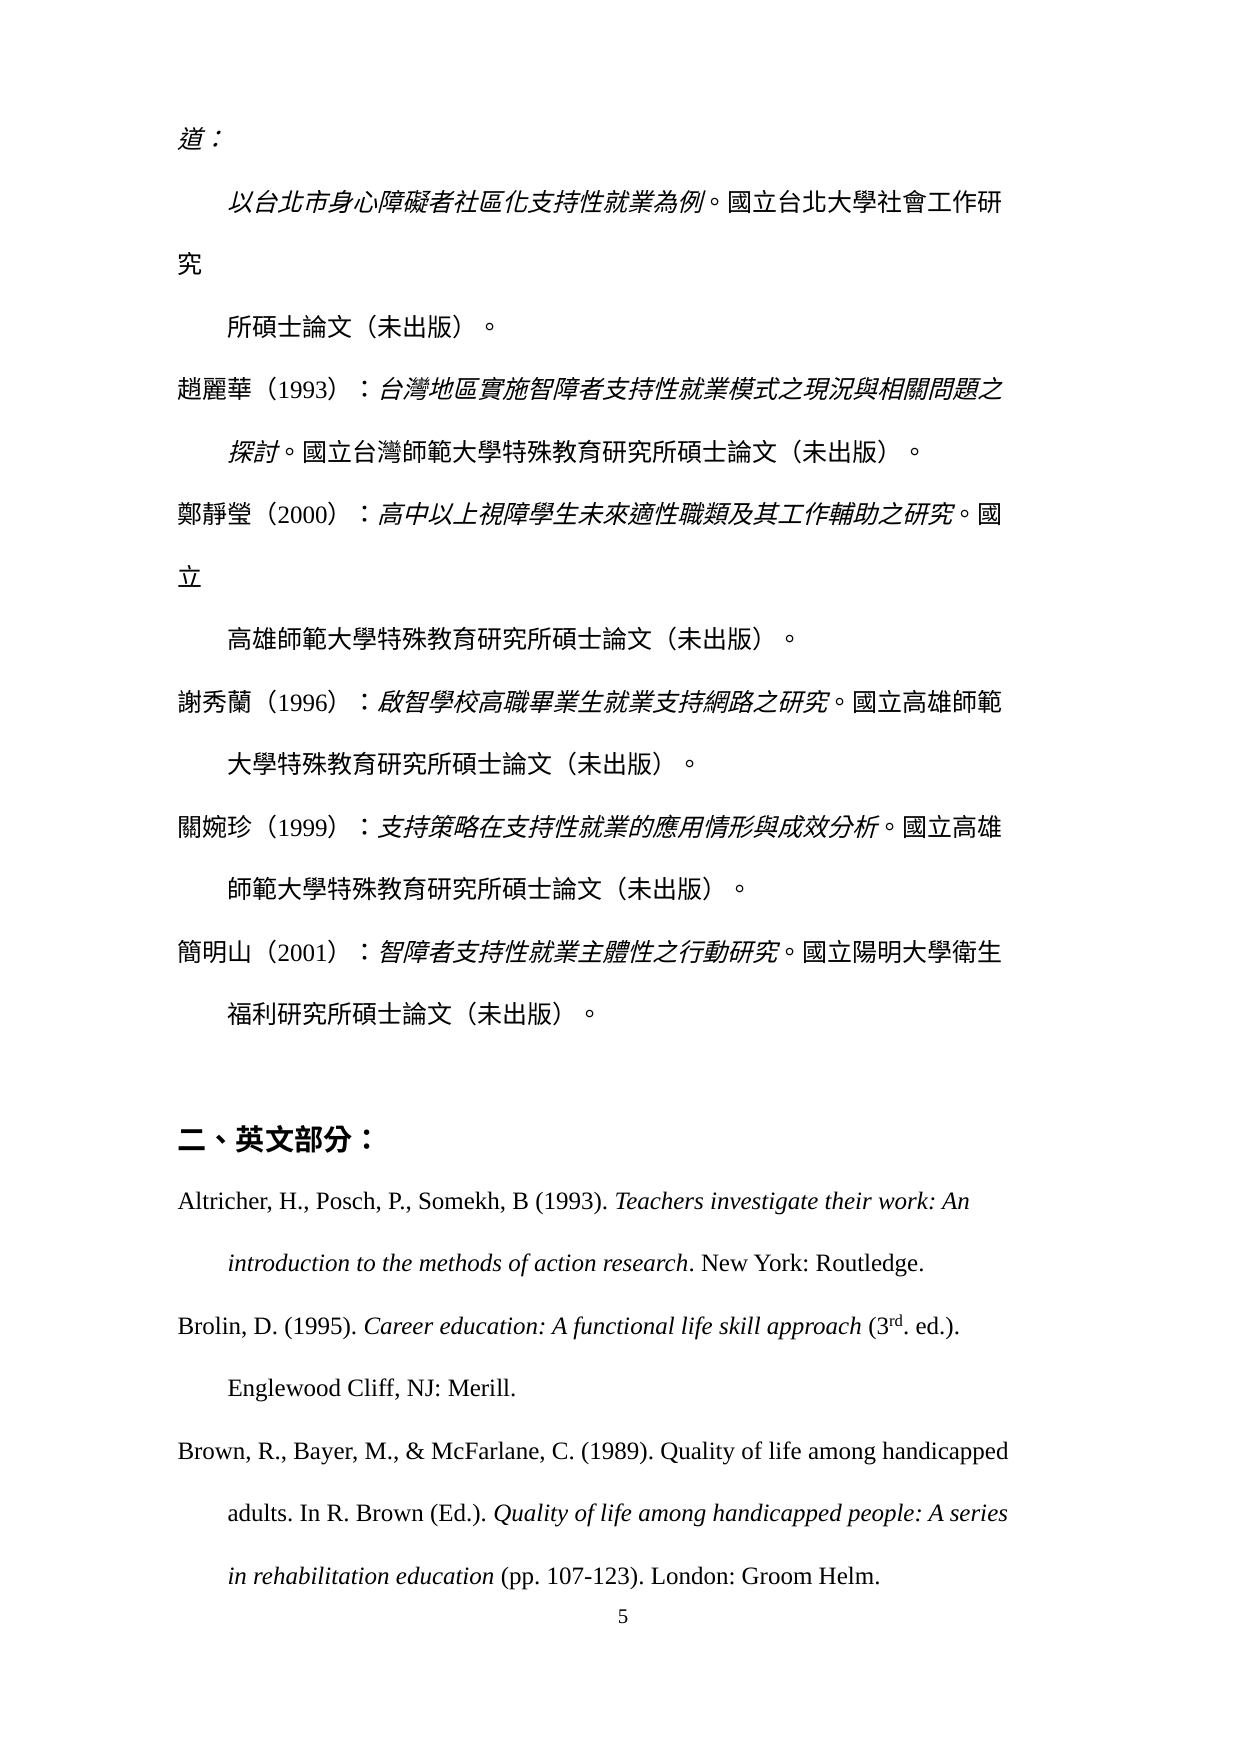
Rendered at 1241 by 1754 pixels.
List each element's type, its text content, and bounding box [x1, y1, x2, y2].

text introduction to the methods of action research. New York: Routledge. [177, 1221, 1024, 1284]
text 鄭靜瑩（2000）：高中以上視障學生未來適性職類及其工作輔助之研究。國立 [177, 471, 1024, 596]
text Englewood Cliff, NJ: Merill. [177, 1346, 1024, 1409]
text adults. In R. Brown (Ed.). Quality of life among handicapped people: A series in rehabilitation education (pp. 107-123). London: Groom Helm. [227, 1471, 1024, 1596]
text 高雄師範大學特殊教育研究所碩士論文（未出版）。 [177, 596, 1024, 659]
text 簡明山（2001）：智障者支持性就業主體性之行動研究。國立陽明大學衛生 [177, 909, 1024, 971]
text 探討。國立台灣師範大學特殊教育研究所碩士論文（未出版）。 [177, 409, 1024, 471]
text 二、英文部分： [177, 1096, 1024, 1159]
text 關婉珍（1999）：支持策略在支持性就業的應用情形與成效分析。國立高雄 [177, 784, 1024, 846]
text 趙麗華（1993）：台灣地區實施智障者支持性就業模式之現況與相關問題之 [177, 346, 1024, 409]
text 所碩士論文（未出版）。 [177, 284, 1024, 346]
text Altricher, H., Posch, P., Somekh, B (1993). Teachers investigate their work: An [177, 1159, 1024, 1221]
text 謝秀蘭（1996）：啟智學校高職畢業生就業支持網路之研究。國立高雄師範 [177, 659, 1024, 721]
text Brown, R., Bayer, M., & McFarlane, C. (1989). Quality of life among handicapped [177, 1409, 1024, 1471]
text 福利研究所碩士論文（未出版）。 [177, 971, 1024, 1034]
text 以台北市身心障礙者社區化支持性就業為例。國立台北大學社會工作研究 [177, 159, 1024, 284]
text Brolin, D. (1995). Career education: A functional life skill approach (3rd. ed.). [177, 1284, 1024, 1346]
text 師範大學特殊教育研究所碩士論文（未出版）。 [177, 846, 1024, 909]
text 大學特殊教育研究所碩士論文（未出版）。 [177, 721, 1024, 784]
text 道： [177, 96, 1024, 159]
